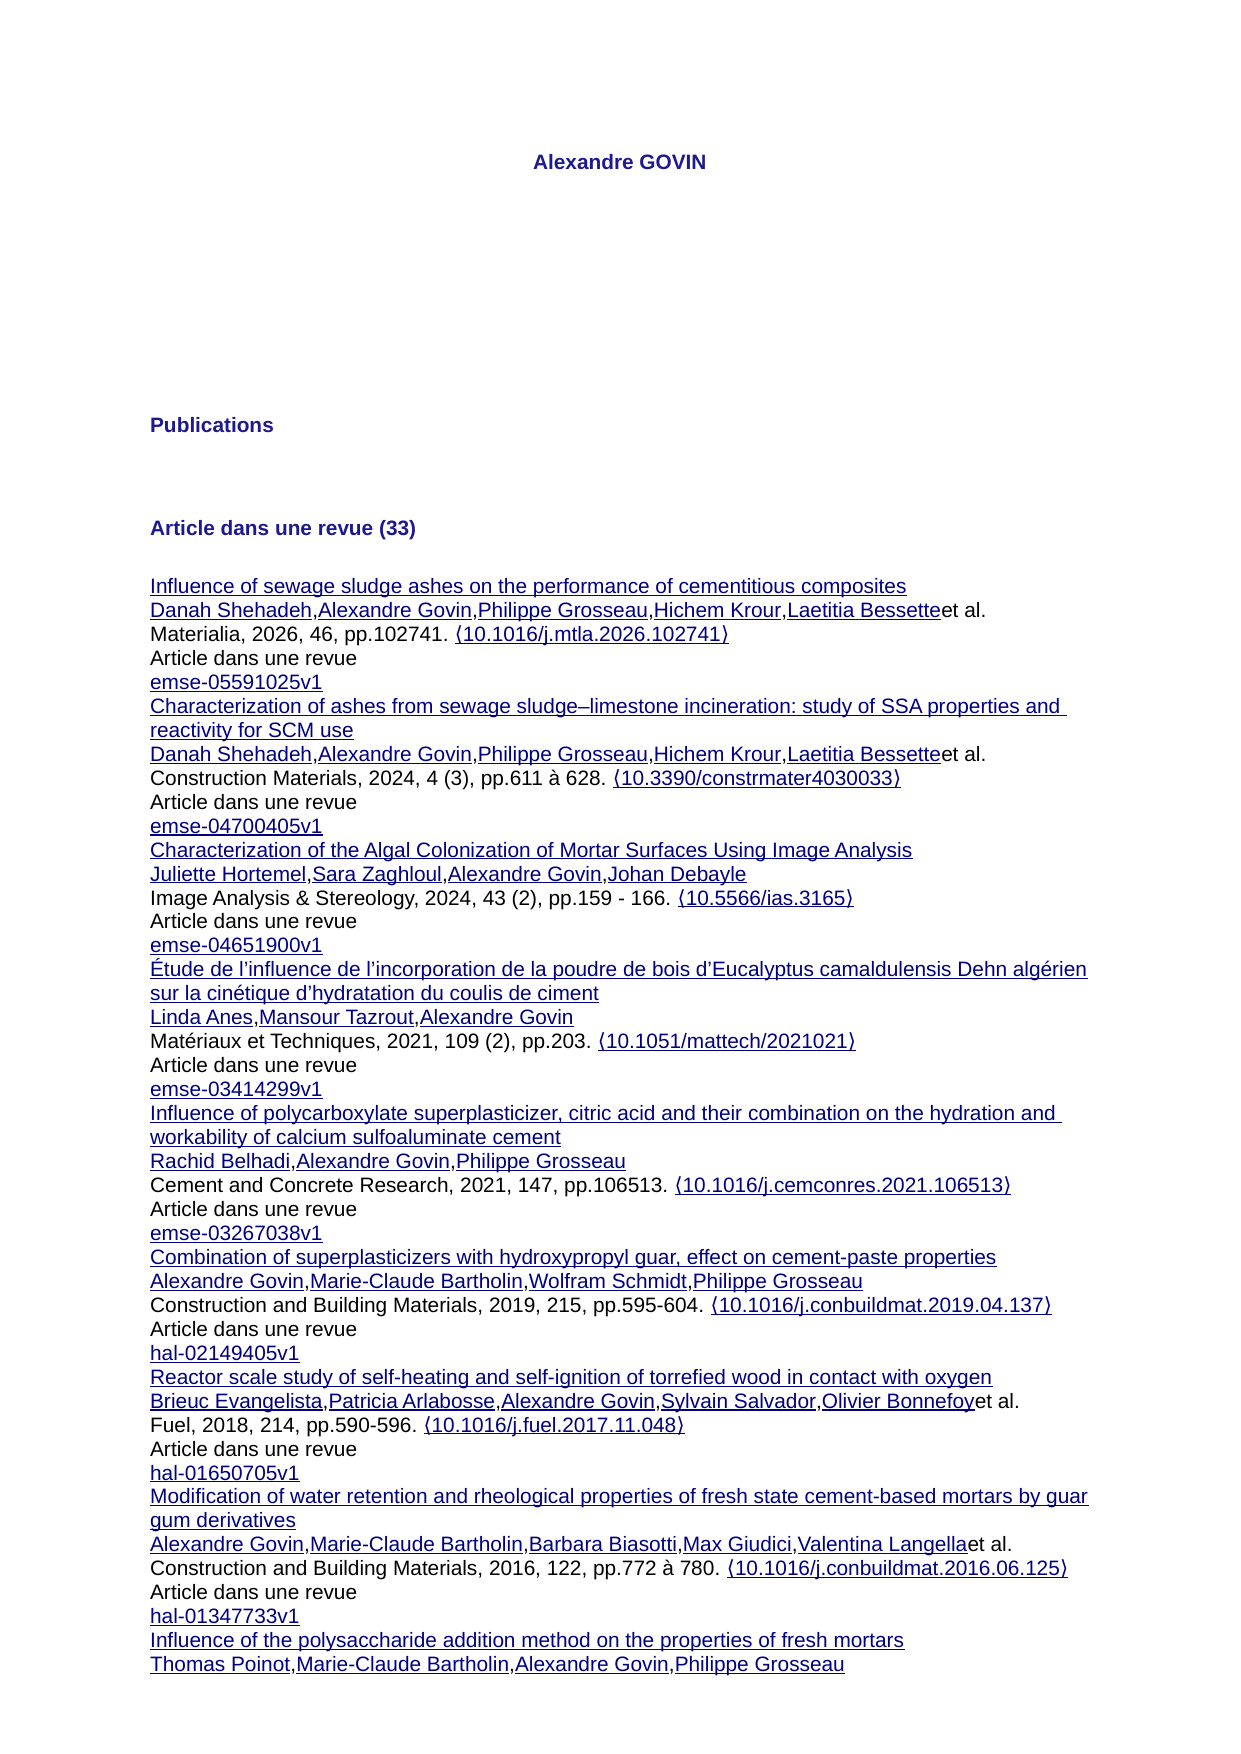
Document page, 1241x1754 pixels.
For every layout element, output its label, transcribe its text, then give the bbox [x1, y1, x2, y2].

subtitle Article dans une revue (33) [150, 516, 1090, 539]
table_cell Influence of the polysaccharide addition method on the properties of fresh mortars Thomas Poinot,Marie-Claude Bartholin,Alexandre Govin,Philippe Grosseau [150, 1628, 1090, 1676]
table_cell Reactor scale study of self-heating and self-ignition of torrefied wood in contact with oxygen Brieuc Evangelista,Patricia Arlabosse,Alexandre Govin,Sylvain Salvador,Olivier Bonnefoyet al. Fuel, 2018, 214, pp.590-596. ⟨10.1016/j.fuel.2017.11.048⟩ Article dans une revue hal-01650705v1 [150, 1365, 1090, 1484]
table_header Influence of sewage sludge ashes on the performance of cementitious composites Danah Shehadeh,Alexandre Govin,Philippe Grosseau,Hichem Krour,Laetitia Bessetteet al. Materialia, 2026, 46, pp.102741. ⟨10.1016/j.mtla.2026.102741⟩ Article dans une revue emse-05591025v1 [150, 574, 1090, 694]
subtitle Alexandre GOVIN [150, 150, 1090, 174]
table_cell Characterization of the Algal Colonization of Mortar Surfaces Using Image Analysis Juliette Hortemel,Sara Zaghloul,Alexandre Govin,Johan Debayle Image Analysis & Stereology, 2024, 43 (2), pp.159 - 166. ⟨10.5566/ias.3165⟩ Article dans une revue emse-04651900v1 [150, 838, 1090, 957]
table_cell Characterization of ashes from sewage sludge–limestone incineration: study of SSA properties and reactivity for SCM use Danah Shehadeh,Alexandre Govin,Philippe Grosseau,Hichem Krour,Laetitia Bessetteet al. Construction Materials, 2024, 4 (3), pp.611 à 628. ⟨10.3390/constrmater4030033⟩ Article dans une revue emse-04700405v1 [150, 694, 1090, 837]
table_cell Combination of superplasticizers with hydroxypropyl guar, effect on cement-paste properties Alexandre Govin,Marie-Claude Bartholin,Wolfram Schmidt,Philippe Grosseau Construction and Building Materials, 2019, 215, pp.595-604. ⟨10.1016/j.conbuildmat.2019.04.137⟩ Article dans une revue hal-02149405v1 [150, 1245, 1090, 1364]
subtitle Publications [150, 412, 1090, 436]
table_cell Étude de l’influence de l’incorporation de la poudre de bois d’Eucalyptus camaldulensis Dehn algérien sur la cinétique d’hydratation du coulis de ciment Linda Anes,Mansour Tazrout,Alexandre Govin Matériaux et Techniques, 2021, 109 (2), pp.203. ⟨10.1051/mattech/2021021⟩ Article dans une revue emse-03414299v1 [150, 957, 1090, 1101]
table_cell Modification of water retention and rheological properties of fresh state cement-based mortars by guar gum derivatives Alexandre Govin,Marie-Claude Bartholin,Barbara Biasotti,Max Giudici,Valentina Langellaet al. Construction and Building Materials, 2016, 122, pp.772 à 780. ⟨10.1016/j.conbuildmat.2016.06.125⟩ Article dans une revue hal-01347733v1 [150, 1484, 1090, 1628]
table_cell Influence of polycarboxylate superplasticizer, citric acid and their combination on the hydration and workability of calcium sulfoaluminate cement Rachid Belhadi,Alexandre Govin,Philippe Grosseau Cement and Concrete Research, 2021, 147, pp.106513. ⟨10.1016/j.cemconres.2021.106513⟩ Article dans une revue emse-03267038v1 [150, 1101, 1090, 1245]
